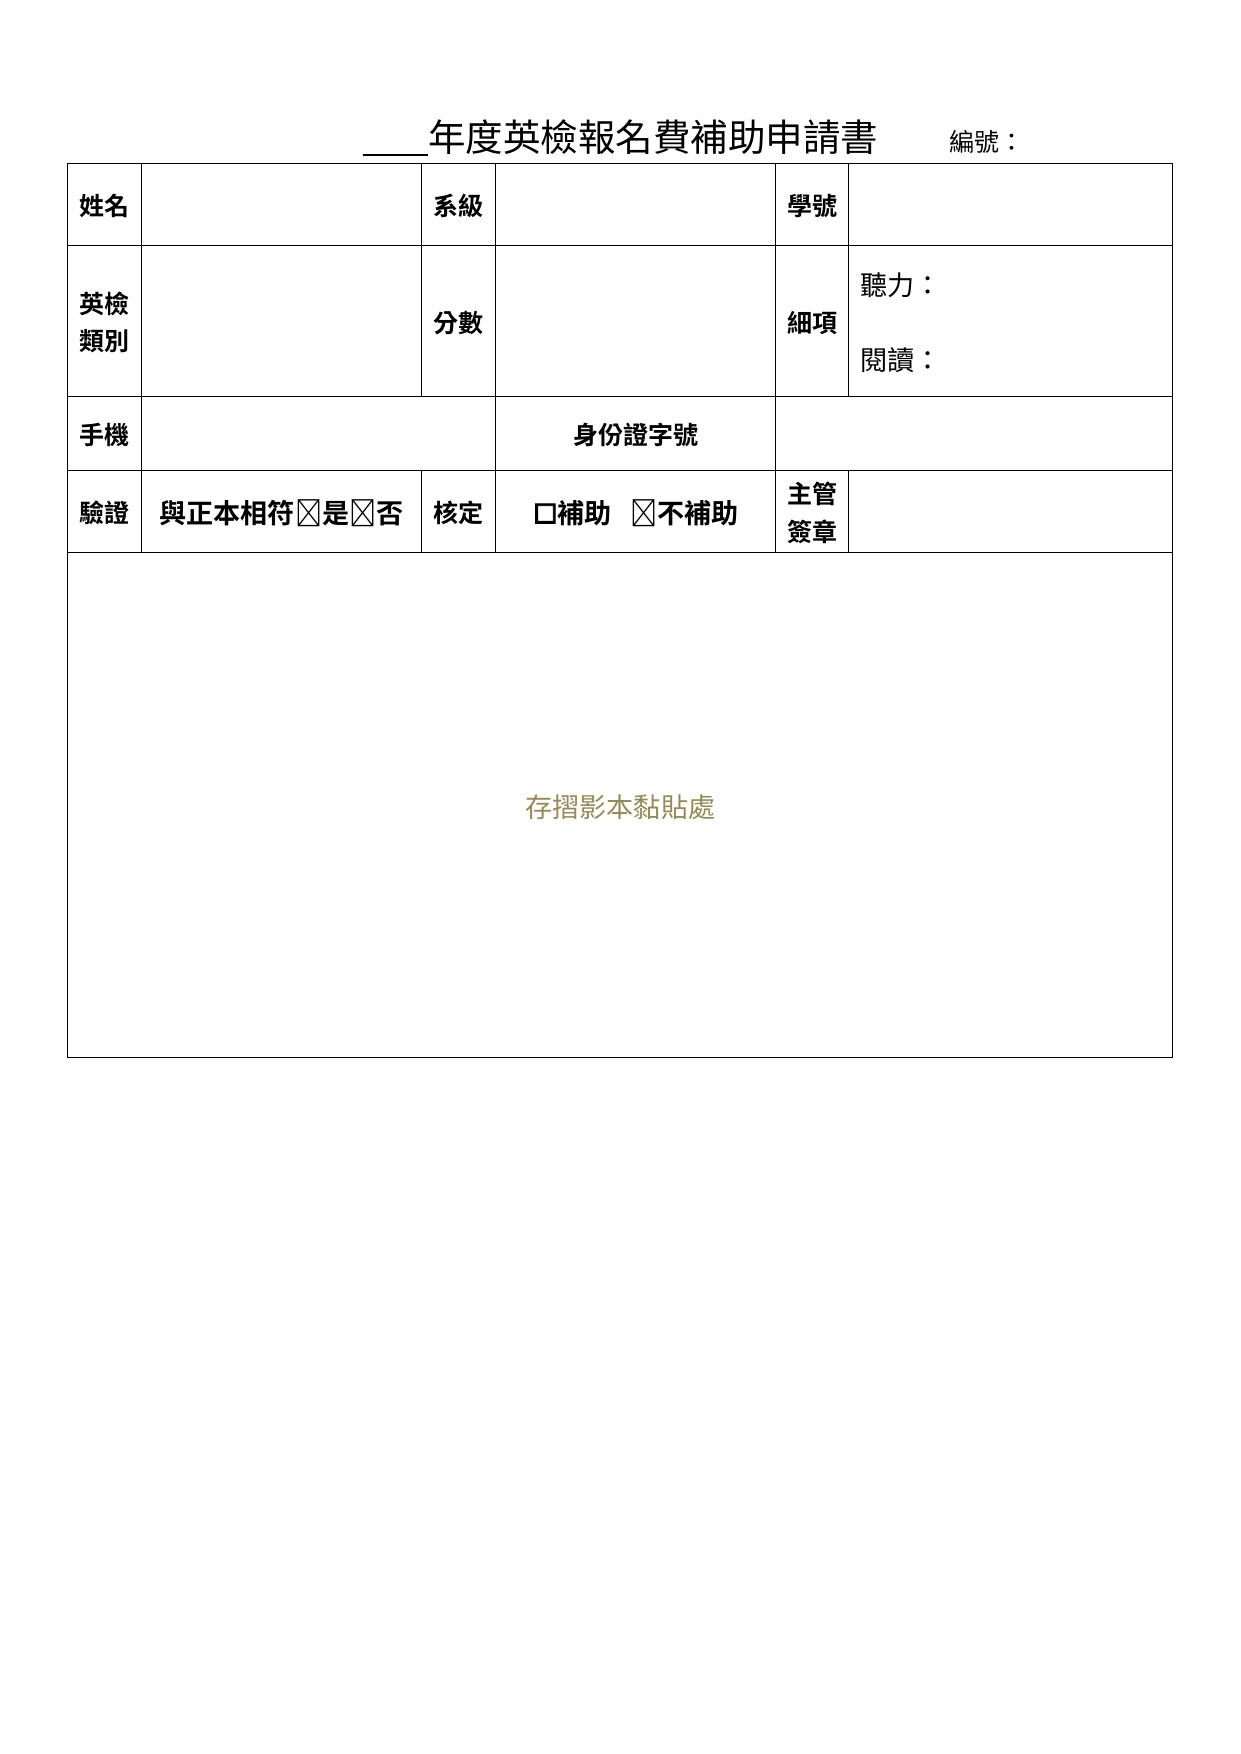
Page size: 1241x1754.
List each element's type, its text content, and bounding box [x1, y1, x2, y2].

table_cell 身份證字號 [496, 397, 775, 470]
table_cell [142, 397, 495, 470]
table_cell 英檢類別 [68, 246, 141, 396]
table_cell 聽力： 閱讀： [849, 246, 1172, 396]
text 年度英檢報名費補助申請書 [77, 108, 1163, 162]
table_header 學號 [776, 164, 848, 245]
text 編號： [949, 122, 1080, 158]
table_cell [142, 246, 421, 396]
table_cell 細項 [776, 246, 848, 396]
table_cell 手機 [68, 397, 141, 470]
table_header 姓名 [68, 164, 141, 245]
table_cell [776, 397, 1172, 470]
table_cell 補助 不補助 [496, 471, 775, 552]
table_cell 主管簽章 [776, 471, 848, 552]
table_cell 核定 [422, 471, 495, 552]
table_header 系級 [422, 164, 495, 245]
table_cell 分數 [422, 246, 495, 396]
table_cell [849, 471, 1172, 552]
table_cell 存摺影本黏貼處 [68, 553, 1172, 1057]
table_header [496, 164, 775, 245]
table_header [142, 164, 421, 245]
table_header [849, 164, 1172, 245]
table_cell 驗證 [68, 471, 141, 552]
table_cell [496, 246, 775, 396]
table_cell 與正本相符是否 [142, 471, 421, 552]
